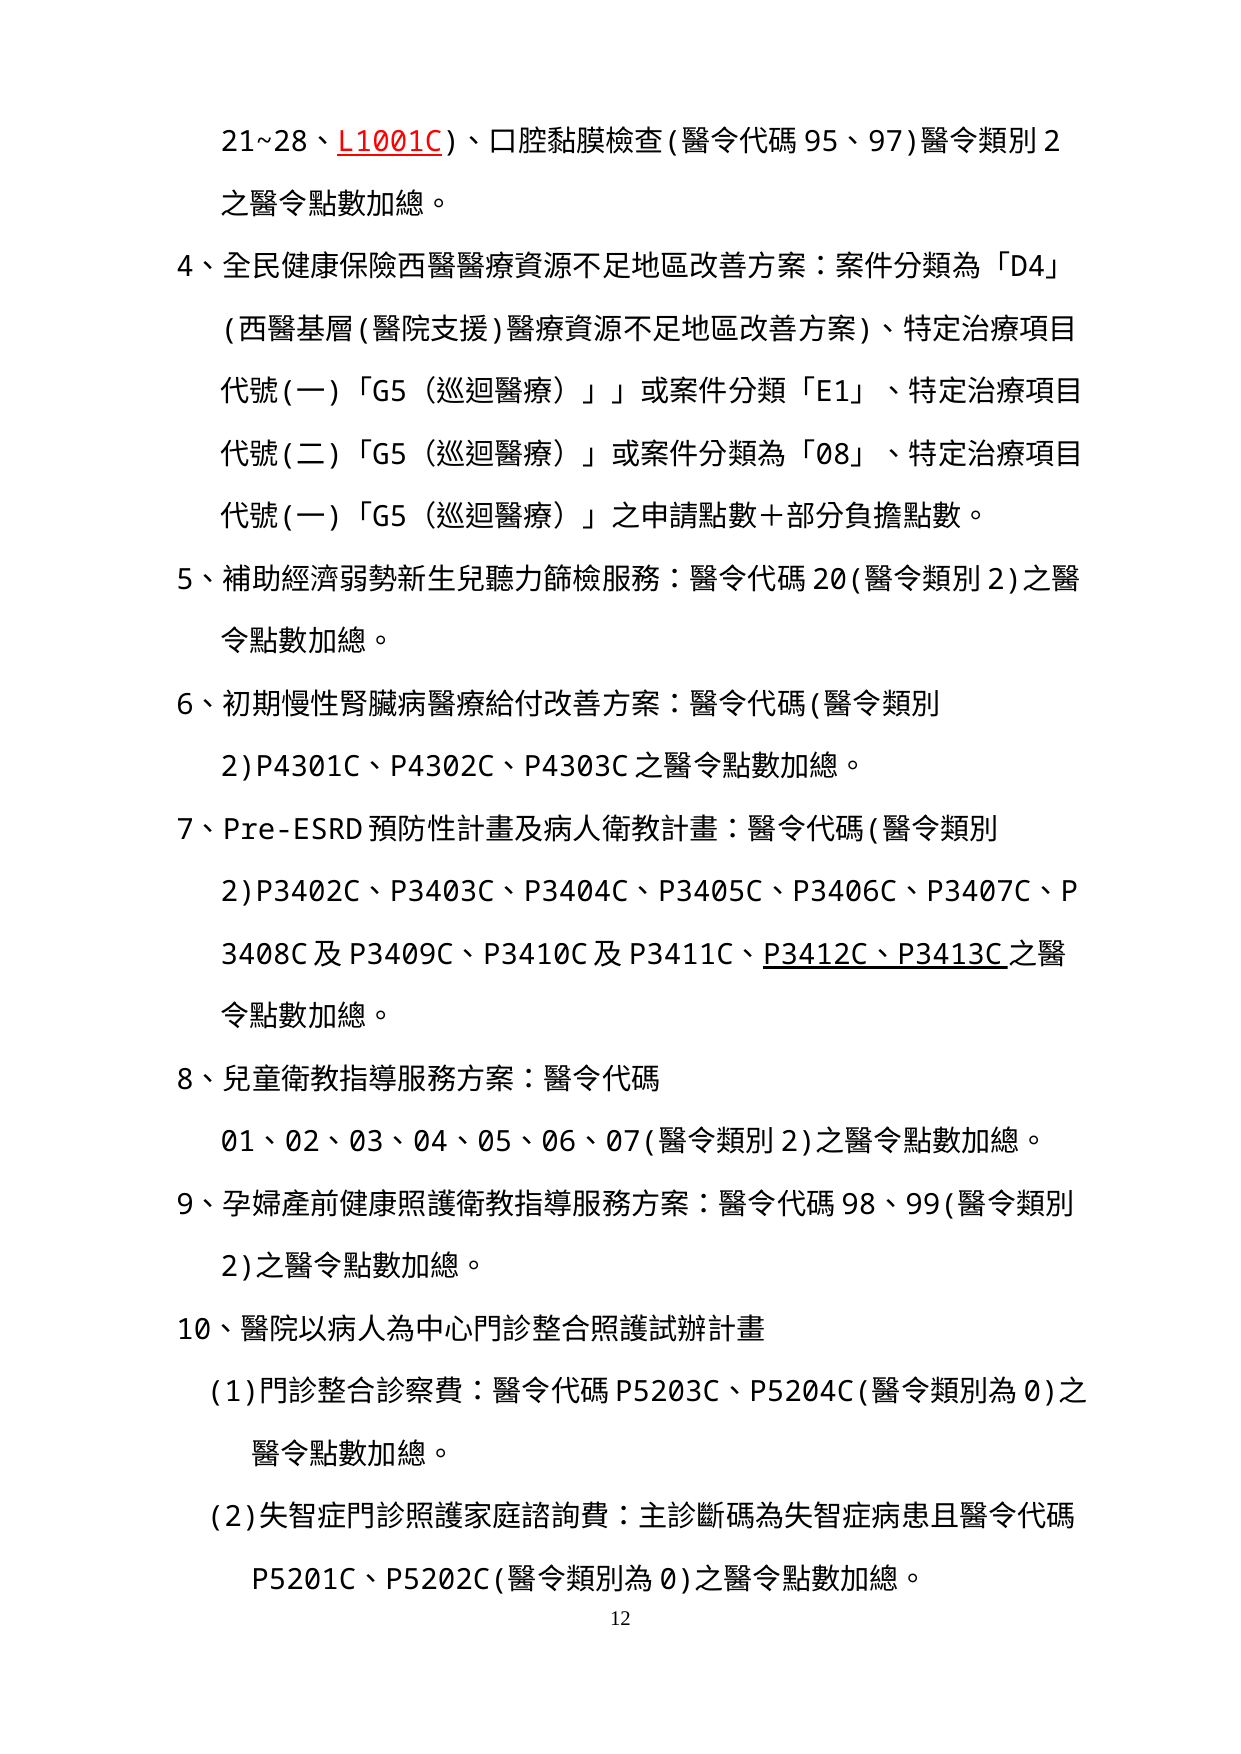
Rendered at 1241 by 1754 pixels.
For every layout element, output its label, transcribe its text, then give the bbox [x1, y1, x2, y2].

text 9、孕婦產前健康照護衛教指導服務方案：醫令代碼98、99(醫令類別2)之醫令點數加總。 [176, 1160, 1092, 1285]
text 7、Pre-ESRD預防性計畫及病人衛教計畫：醫令代碼(醫令類別2)P3402C、P3403C、P3404C、P3405C、P3406C、P3407C、P3408C及P3409C、P3410C及P3411C、P3412C、P3413C之醫令點數加總。 [176, 785, 1092, 1035]
text (2)失智症門診照護家庭諮詢費：主診斷碼為失智症病患且醫令代碼P5201C、P5202C(醫令類別為0)之醫令點數加總。 [207, 1472, 1092, 1597]
text 10、醫院以病人為中心門診整合照護試辦計畫 [176, 1285, 1092, 1347]
text 6、初期慢性腎臟病醫療給付改善方案：醫令代碼(醫令類別2)P4301C、P4302C、P4303C之醫令點數加總。 [176, 660, 1092, 785]
text 5、補助經濟弱勢新生兒聽力篩檢服務：醫令代碼20(醫令類別2)之醫令點數加總。 [176, 535, 1092, 660]
text 4、全民健康保險西醫醫療資源不足地區改善方案：案件分類為「D4」(西醫基層(醫院支援)醫療資源不足地區改善方案)、特定治療項目代號(一)「G5（巡迴醫療）」」或案件分類「E1」、特定治療項目代號(二)「G5（巡迴醫療）」或案件分類為「08」、特定治療項目代號(一)「G5（巡迴醫療）」之申請點數＋部分負擔點數。 [176, 222, 1092, 535]
text (1)門診整合診察費：醫令代碼P5203C、P5204C(醫令類別為0)之醫令點數加總。 [207, 1347, 1092, 1472]
text 8、兒童衛教指導服務方案：醫令代碼01、02、03、04、05、06、07(醫令類別2)之醫令點數加總。 [176, 1035, 1092, 1160]
text 21~28、L1001C)、口腔黏膜檢查(醫令代碼95、97)醫令類別2之醫令點數加總。 [176, 97, 1092, 222]
